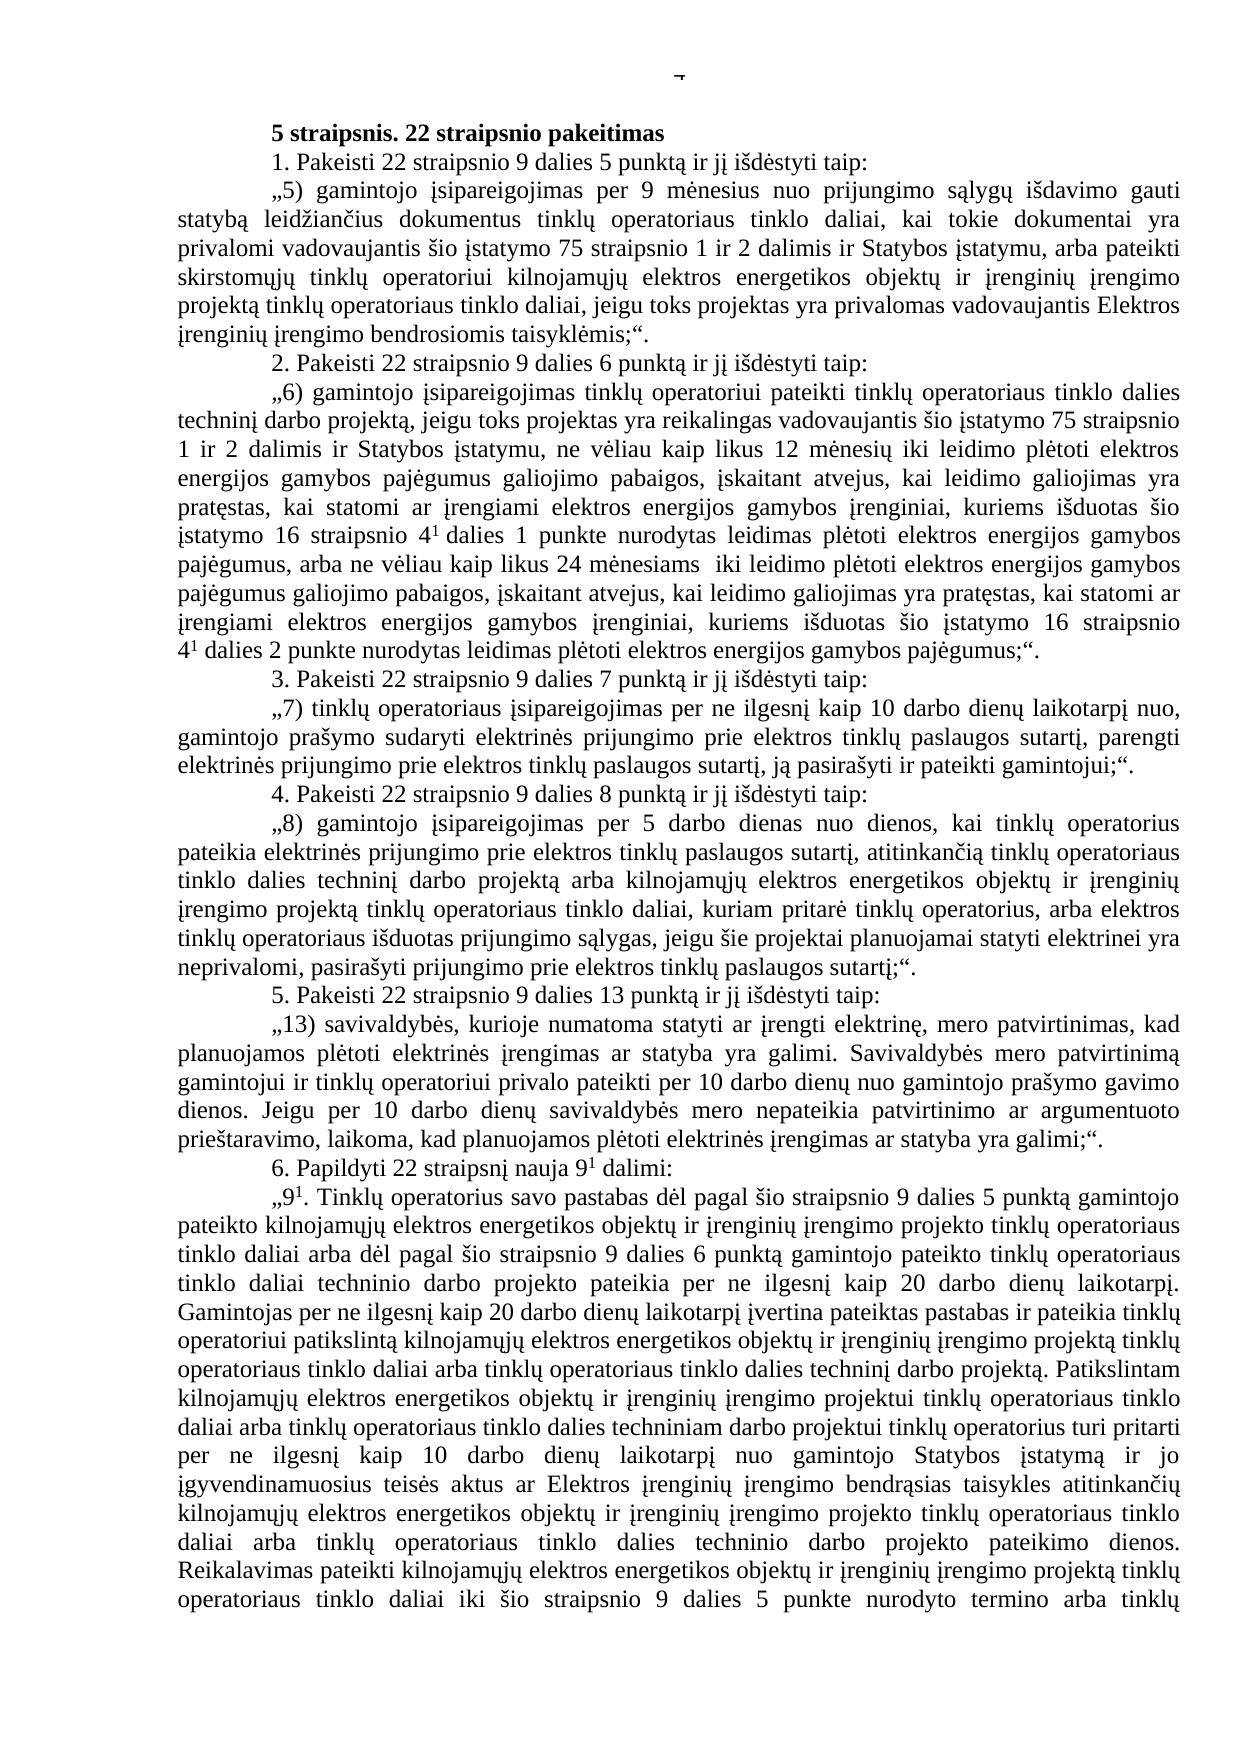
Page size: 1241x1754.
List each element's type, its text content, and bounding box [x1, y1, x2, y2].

text „13) savivaldybės, kurioje numatoma statyti ar įrengti elektrinę, mero patvirtinimas, kad planuojamos plėtoti elektrinės įrengimas ar statyba yra galimi. Savivaldybės mero patvirtinimą gamintojui ir tinklų operatoriui privalo pateikti per 10 darbo dienų nuo gamintojo prašymo gavimo dienos. Jeigu per 10 darbo dienų savivaldybės mero nepateikia patvirtinimo ar argumentuoto prieštaravimo, laikoma, kad planuojamos plėtoti elektrinės įrengimas ar statyba yra galimi;“. [177, 1009, 1181, 1153]
text „7) tinklų operatoriaus įsipareigojimas per ne ilgesnį kaip 10 darbo dienų laikotarpį nuo, gamintojo prašymo sudaryti elektrinės prijungimo prie elektros tinklų paslaugos sutartį, parengti elektrinės prijungimo prie elektros tinklų paslaugos sutartį, ją pasirašyti ir pateikti gamintojui;“. [177, 693, 1181, 779]
text 5. Pakeisti 22 straipsnio 9 dalies 13 punktą ir jį išdėstyti taip: [177, 981, 1181, 1009]
text 2. Pakeisti 22 straipsnio 9 dalies 6 punktą ir jį išdėstyti taip: [177, 348, 1181, 377]
text 1. Pakeisti 22 straipsnio 9 dalies 5 punktą ir jį išdėstyti taip: [177, 147, 1181, 176]
text 5 straipsnis. 22 straipsnio pakeitimas [177, 118, 1181, 147]
text „5) gamintojo įsipareigojimas per 9 mėnesius nuo prijungimo sąlygų išdavimo gauti statybą leidžiančius dokumentus tinklų operatoriaus tinklo daliai, kai tokie dokumentai yra privalomi vadovaujantis šio įstatymo 75 straipsnio 1 ir 2 dalimis ir Statybos įstatymu, arba pateikti skirstomųjų tinklų operatoriui kilnojamųjų elektros energetikos objektų ir įrenginių įrengimo projektą tinklų operatoriaus tinklo daliai, jeigu toks projektas yra privalomas vadovaujantis Elektros įrenginių įrengimo bendrosiomis taisyklėmis;“. [177, 176, 1181, 348]
text „91. Tinklų operatorius savo pastabas dėl pagal šio straipsnio 9 dalies 5 punktą gamintojo pateikto kilnojamųjų elektros energetikos objektų ir įrenginių įrengimo projekto tinklų operatoriaus tinklo daliai arba dėl pagal šio straipsnio 9 dalies 6 punktą gamintojo pateikto tinklų operatoriaus tinklo daliai techninio darbo projekto pateikia per ne ilgesnį kaip 20 darbo dienų laikotarpį. Gamintojas per ne ilgesnį kaip 20 darbo dienų laikotarpį įvertina pateiktas pastabas ir pateikia tinklų operatoriui patikslintą kilnojamųjų elektros energetikos objektų ir įrenginių įrengimo projektą tinklų operatoriaus tinklo daliai arba tinklų operatoriaus tinklo dalies techninį darbo projektą. Patikslintam kilnojamųjų elektros energetikos objektų ir įrenginių įrengimo projektui tinklų operatoriaus tinklo daliai arba tinklų operatoriaus tinklo dalies techniniam darbo projektui tinklų operatorius turi pritarti per ne ilgesnį kaip 10 darbo dienų laikotarpį nuo gamintojo Statybos įstatymą ir jo įgyvendinamuosius teisės aktus ar Elektros įrenginių įrengimo bendrąsias taisykles atitinkančių kilnojamųjų elektros energetikos objektų ir įrenginių įrengimo projekto tinklų operatoriaus tinklo daliai arba tinklų operatoriaus tinklo dalies techninio darbo projekto pateikimo dienos. Reikalavimas pateikti kilnojamųjų elektros energetikos objektų ir įrenginių įrengimo projektą tinklų operatoriaus tinklo daliai iki šio straipsnio 9 dalies 5 punkte nurodyto termino arba tinklų [177, 1182, 1181, 1613]
text 6. Papildyti 22 straipsnį nauja 91 dalimi: [177, 1153, 1181, 1182]
text 4. Pakeisti 22 straipsnio 9 dalies 8 punktą ir jį išdėstyti taip: [177, 779, 1181, 808]
text „8) gamintojo įsipareigojimas per 5 darbo dienas nuo dienos, kai tinklų operatorius pateikia elektrinės prijungimo prie elektros tinklų paslaugos sutartį, atitinkančią tinklų operatoriaus tinklo dalies techninį darbo projektą arba kilnojamųjų elektros energetikos objektų ir įrenginių įrengimo projektą tinklų operatoriaus tinklo daliai, kuriam pritarė tinklų operatorius, arba elektros tinklų operatoriaus išduotas prijungimo sąlygas, jeigu šie projektai planuojamai statyti elektrinei yra neprivalomi, pasirašyti prijungimo prie elektros tinklų paslaugos sutartį;“. [177, 808, 1181, 981]
text „6) gamintojo įsipareigojimas tinklų operatoriui pateikti tinklų operatoriaus tinklo dalies techninį darbo projektą, jeigu toks projektas yra reikalingas vadovaujantis šio įstatymo 75 straipsnio 1 ir 2 dalimis ir Statybos įstatymu, ne vėliau kaip likus 12 mėnesių iki leidimo plėtoti elektros energijos gamybos pajėgumus galiojimo pabaigos, įskaitant atvejus, kai leidimo galiojimas yra pratęstas, kai statomi ar įrengiami elektros energijos gamybos įrenginiai, kuriems išduotas šio įstatymo 16 straipsnio 41 dalies 1 punkte nurodytas leidimas plėtoti elektros energijos gamybos pajėgumus, arba ne vėliau kaip likus 24 mėnesiams iki leidimo plėtoti elektros energijos gamybos pajėgumus galiojimo pabaigos, įskaitant atvejus, kai leidimo galiojimas yra pratęstas, kai statomi ar įrengiami elektros energijos gamybos įrenginiai, kuriems išduotas šio įstatymo 16 straipsnio 41 dalies 2 punkte nurodytas leidimas plėtoti elektros energijos gamybos pajėgumus;“. [177, 377, 1181, 664]
text 3. Pakeisti 22 straipsnio 9 dalies 7 punktą ir jį išdėstyti taip: [177, 664, 1181, 693]
